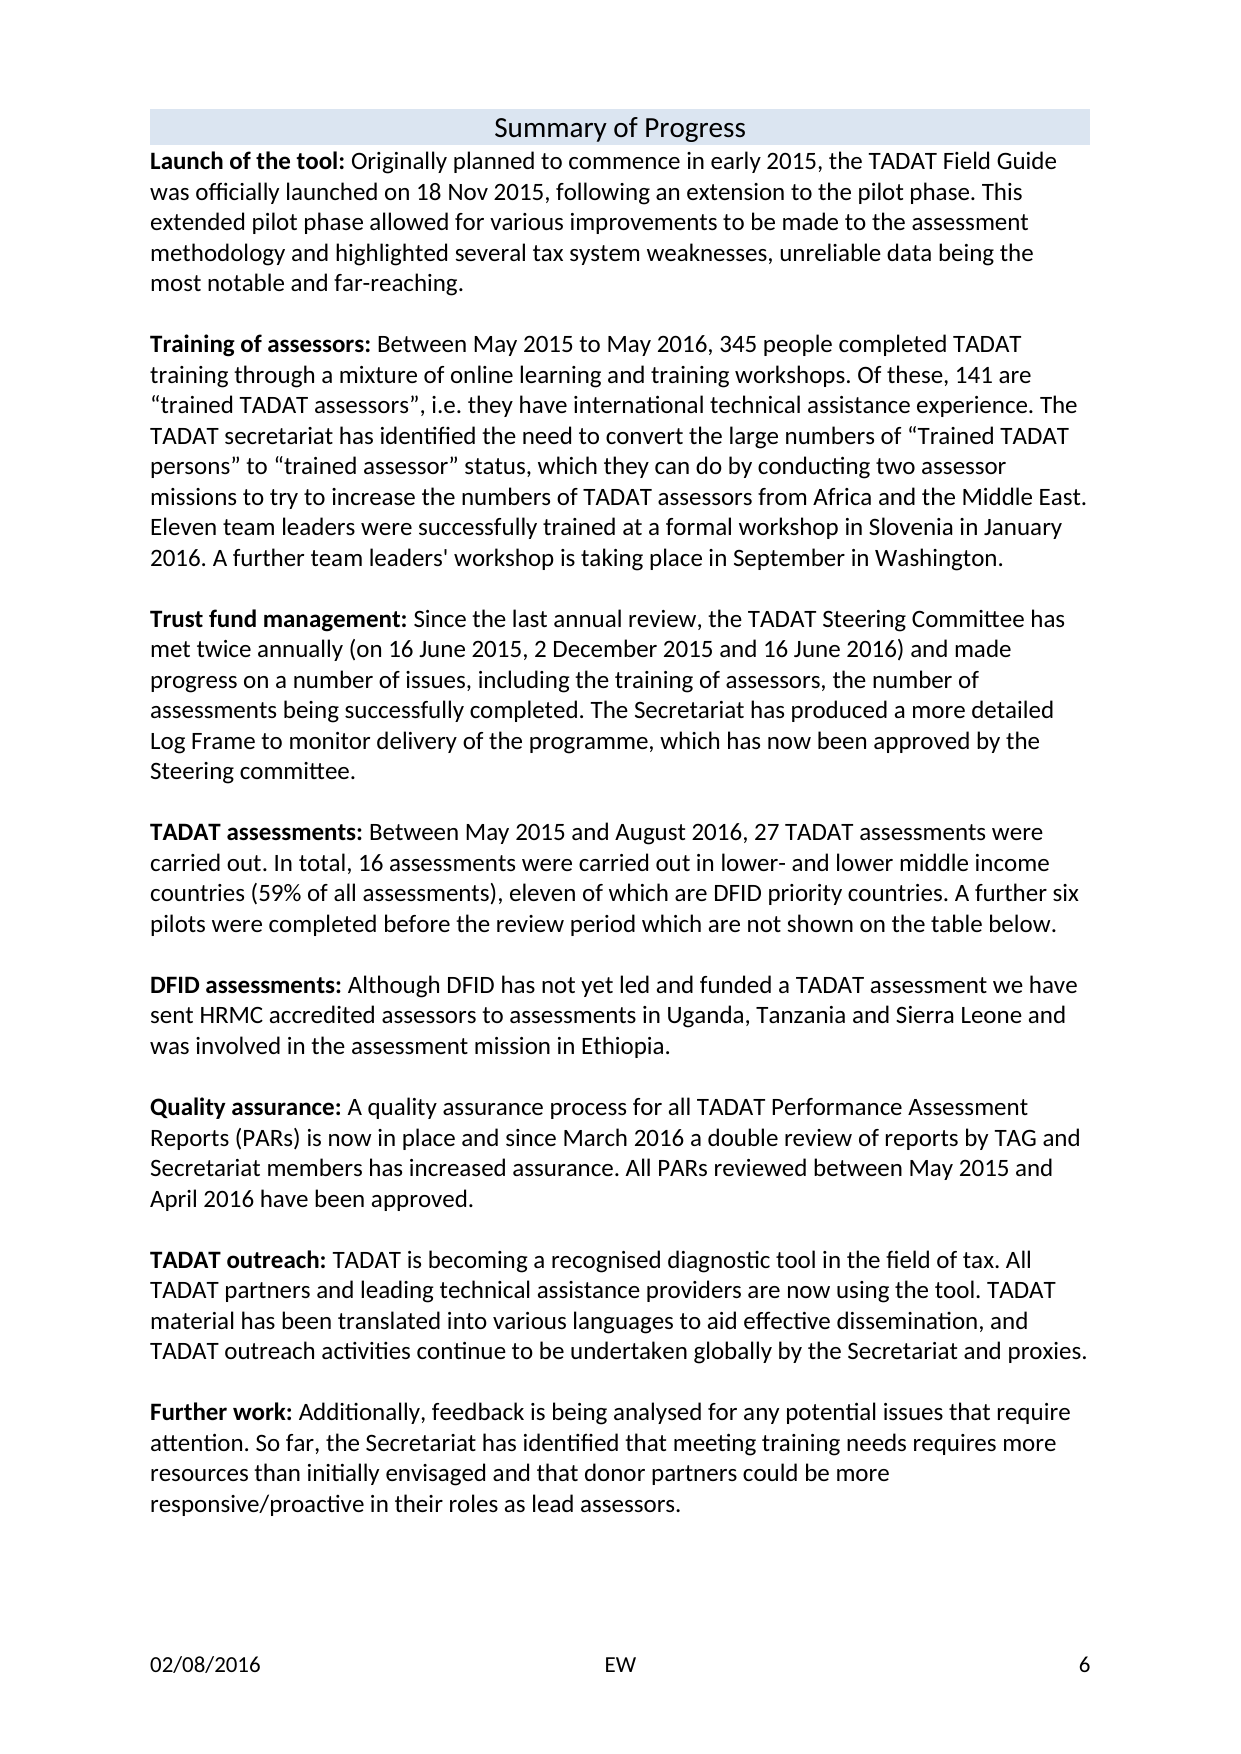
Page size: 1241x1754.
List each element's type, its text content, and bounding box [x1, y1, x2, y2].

text Launch of the tool: Originally planned to commence in early 2015, the TADAT Field Guide was officially launched on 18 Nov 2015, following an extension to the pilot phase. This extended pilot phase allowed for various improvements to be made to the assessment methodology and highlighted several tax system weaknesses, unreliable data being the most notable and far-reaching. [150, 145, 1090, 298]
text TADAT outreach: TADAT is becoming a recognised diagnostic tool in the field of tax. All TADAT partners and leading technical assistance providers are now using the tool. TADAT material has been translated into various languages to aid effective dissemination, and TADAT outreach activities continue to be undertaken globally by the Secretariat and proxies. [150, 1244, 1090, 1366]
text Trust fund management: Since the last annual review, the TADAT Steering Committee has met twice annually (on 16 June 2015, 2 December 2015 and 16 June 2016) and made progress on a number of issues, including the training of assessors, the number of assessments being successfully completed. The Secretariat has produced a more detailed Log Frame to monitor delivery of the programme, which has now been approved by the Steering committee. [150, 603, 1090, 786]
text Training of assessors: Between May 2015 to May 2016, 345 people completed TADAT training through a mixture of online learning and training workshops. Of these, 141 are “trained TADAT assessors”, i.e. they have international technical assistance experience. The TADAT secretariat has identified the need to convert the large numbers of “Trained TADAT persons” to “trained assessor” status, which they can do by conducting two assessor missions to try to increase the numbers of TADAT assessors from Africa and the Middle East. Eleven team leaders were successfully trained at a formal workshop in Slovenia in January 2016. A further team leaders' workshop is taking place in September in Washington. [150, 328, 1090, 572]
text Further work: Additionally, feedback is being analysed for any potential issues that require attention. So far, the Secretariat has identified that meeting training needs requires more resources than initially envisaged and that donor partners could be more responsive/proactive in their roles as lead assessors. [150, 1396, 1090, 1518]
text DFID assessments: Although DFID has not yet led and funded a TADAT assessment we have sent HRMC accredited assessors to assessments in Uganda, Tanzania and Sierra Leone and was involved in the assessment mission in Ethiopia. [150, 969, 1090, 1061]
text TADAT assessments: Between May 2015 and August 2016, 27 TADAT assessments were carried out. In total, 16 assessments were carried out in lower- and lower middle income countries (59% of all assessments), eleven of which are DFID priority countries. A further six pilots were completed before the review period which are not shown on the table below. [150, 817, 1090, 939]
text Quality assurance: A quality assurance process for all TADAT Performance Assessment Reports (PARs) is now in place and since March 2016 a double review of reports by TAG and Secretariat members has increased assurance. All PARs reviewed between May 2015 and April 2016 have been approved. [150, 1091, 1090, 1213]
text Summary of Progress [150, 109, 1090, 145]
